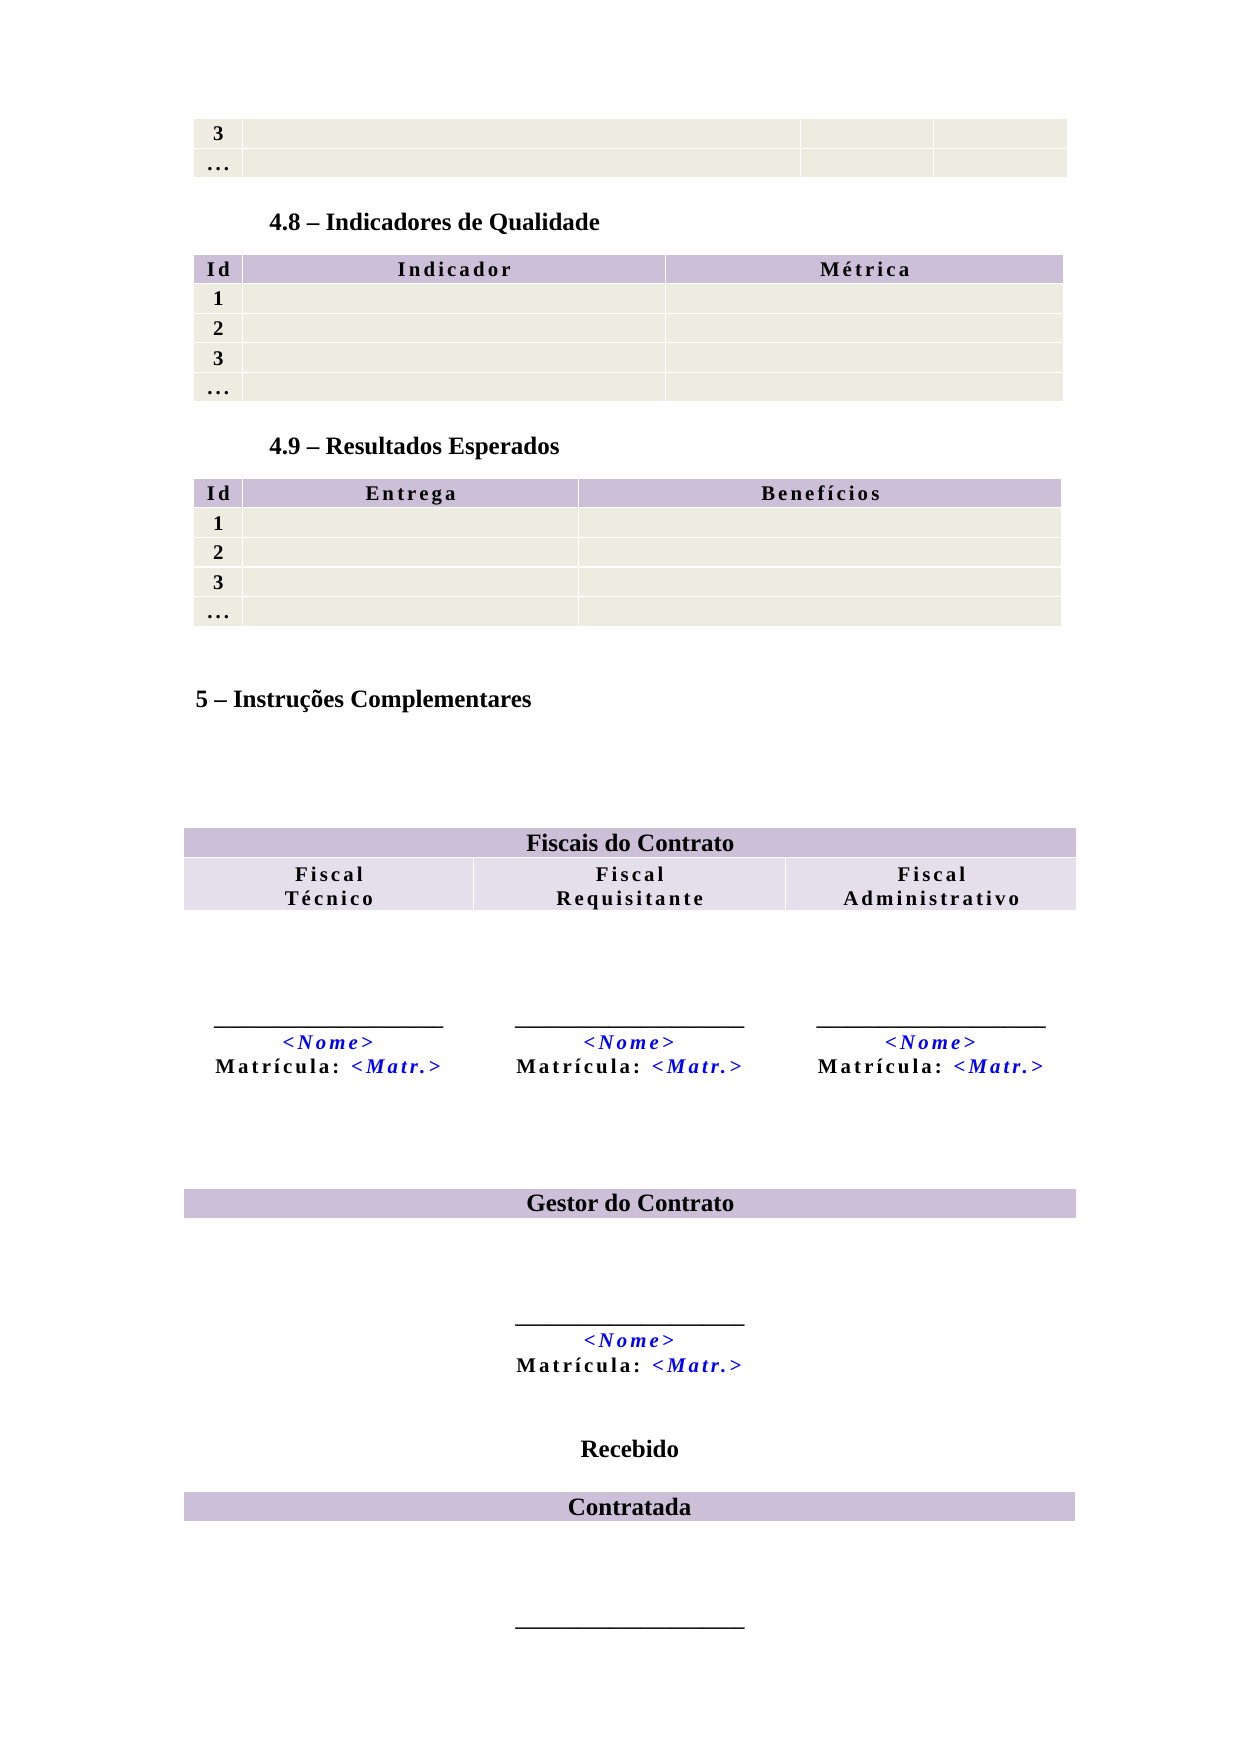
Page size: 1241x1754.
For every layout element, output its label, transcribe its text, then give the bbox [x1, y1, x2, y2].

table_cell [801, 149, 933, 177]
text ______________________ [195, 1304, 1064, 1328]
table_header Entrega [243, 479, 578, 507]
table_header Métrica [666, 255, 1063, 283]
table_cell 3 [194, 343, 242, 372]
text 4.8 – Indicadores de Qualidade [195, 207, 1064, 236]
table_cell [579, 508, 1061, 537]
table_cell 3 [194, 119, 242, 148]
table_cell [801, 119, 933, 148]
table_header Id [194, 255, 242, 283]
table_header Fiscais do Contrato [184, 828, 1076, 857]
text 4.9 – Resultados Esperados [195, 431, 1064, 460]
table_cell [243, 284, 665, 313]
table_cell Fiscal Técnico [184, 858, 473, 910]
table_cell [934, 119, 1067, 148]
table_cell [579, 538, 1061, 566]
table_cell Fiscal Administrativo [786, 858, 1076, 910]
table_cell [243, 373, 665, 401]
table_header Gestor do Contrato [184, 1189, 1076, 1218]
table_cell [934, 149, 1067, 177]
table_header Id [194, 479, 242, 507]
table_cell ... [194, 149, 242, 177]
table_cell Fiscal Requisitante [474, 858, 785, 910]
table_cell 2 [194, 314, 242, 342]
text Matrícula: <Matr.> [195, 1352, 1064, 1377]
table_cell [243, 597, 578, 626]
table_cell ... [194, 597, 242, 626]
text <Nome> [195, 1328, 1064, 1352]
table_cell ______________________ <Nome> Matrícula: <Matr.> [786, 910, 1076, 1102]
table_cell [243, 538, 578, 566]
table_cell [666, 343, 1063, 372]
text Recebido [195, 1434, 1064, 1463]
table_cell [243, 508, 578, 537]
text 5 – Instruções Complementares [195, 684, 1064, 713]
table_header Contratada [184, 1492, 1075, 1521]
table_cell [666, 373, 1063, 401]
table_cell ... [194, 373, 242, 401]
table_cell [243, 314, 665, 342]
table_header Indicador [243, 255, 665, 283]
table_cell [579, 597, 1061, 626]
table_cell ______________________ <Nome> Matrícula: <Matr.> [184, 910, 473, 1102]
table_cell 2 [194, 538, 242, 566]
table_cell 3 [194, 568, 242, 596]
table_cell 1 [194, 508, 242, 537]
table_cell [666, 284, 1063, 313]
table_cell [243, 149, 800, 177]
table_cell [579, 568, 1061, 596]
table_header Benefícios [579, 479, 1061, 507]
table_cell ______________________ <Nome> Matrícula: <Matr.> [473, 910, 786, 1102]
text ______________________ [195, 1607, 1064, 1631]
table_cell [243, 343, 665, 372]
table_cell [243, 119, 800, 148]
table_cell 1 [194, 284, 242, 313]
table_cell [243, 568, 578, 596]
table_cell [666, 314, 1063, 342]
